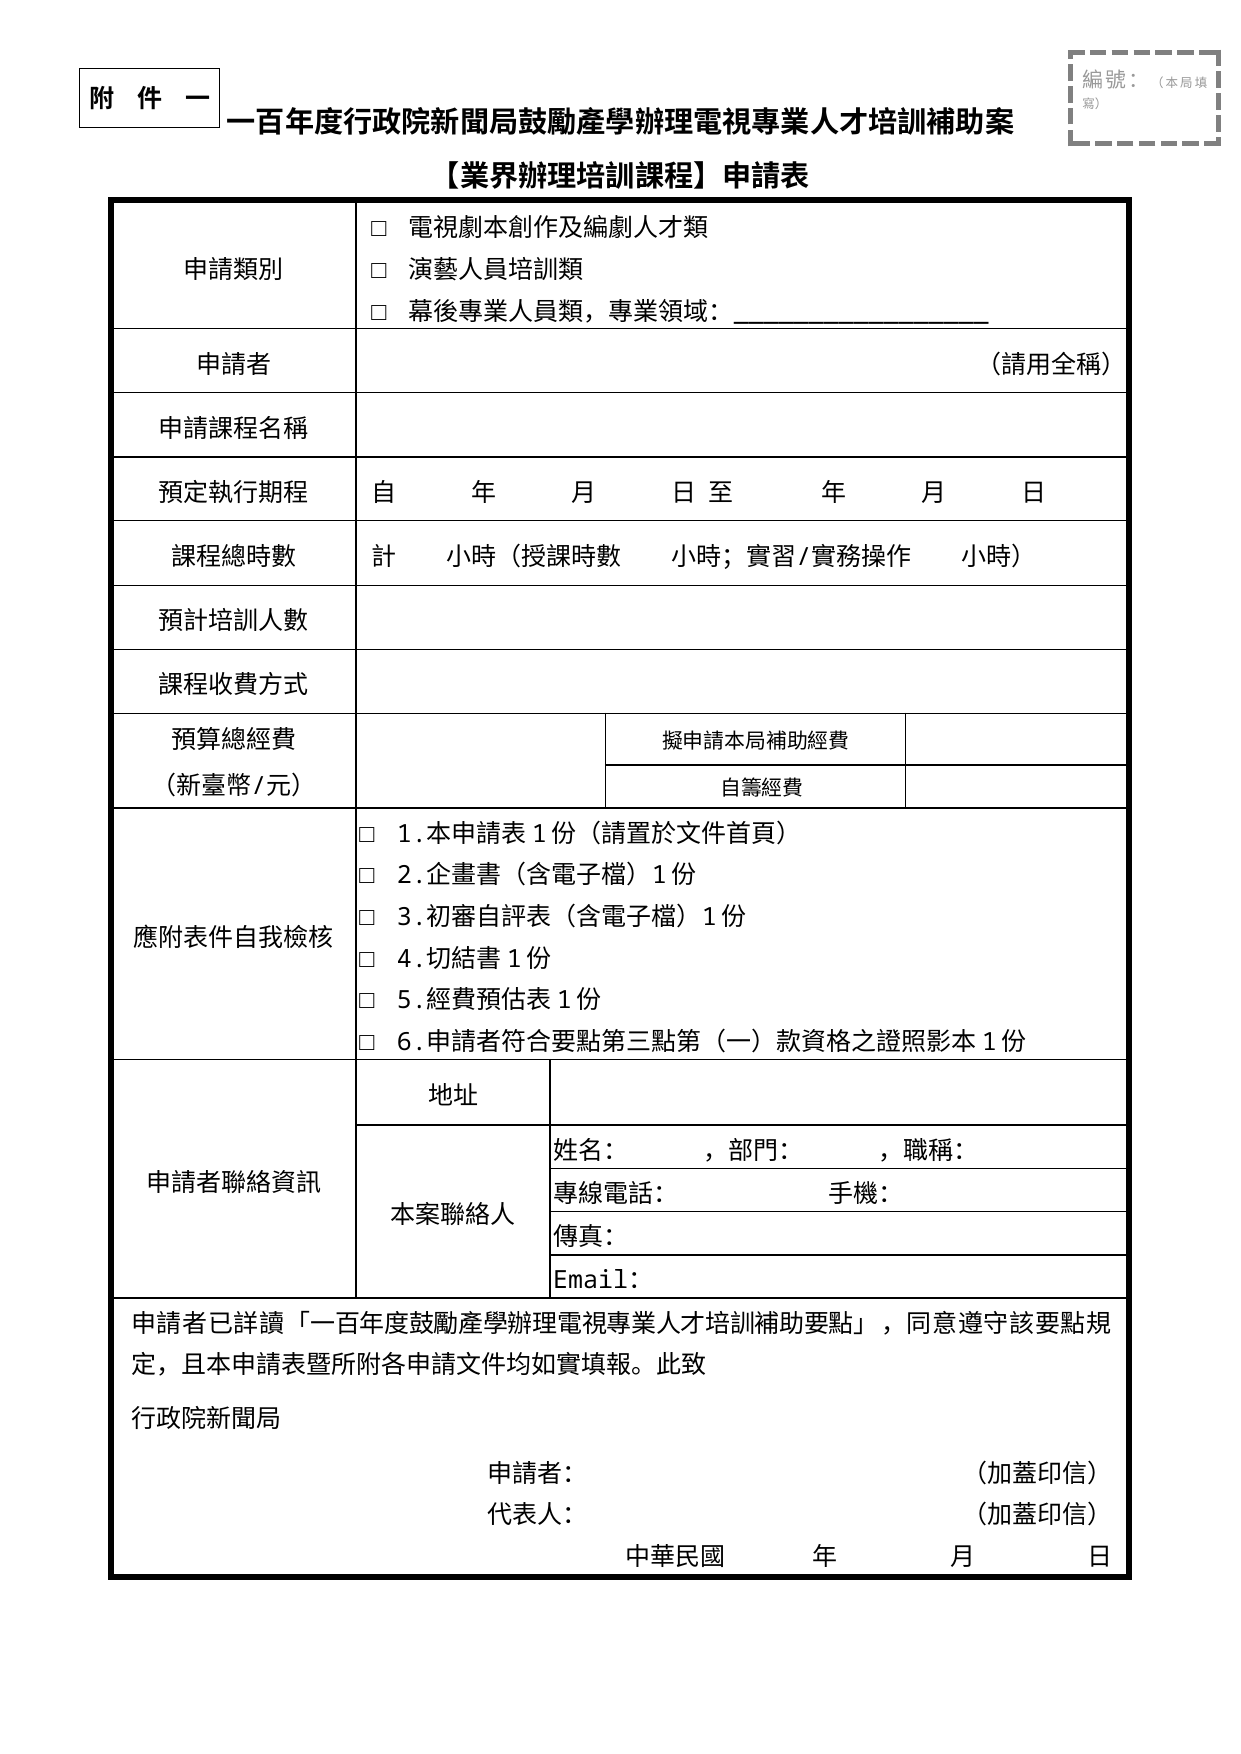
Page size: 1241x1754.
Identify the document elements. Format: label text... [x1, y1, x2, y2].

table_cell 本案聯絡人 [357, 1126, 549, 1297]
table_cell 擬申請本局補助經費 [606, 714, 905, 764]
table_cell [357, 714, 605, 807]
text 【業界辦理培訓課程】申請表 [80, 69, 219, 127]
table_cell [906, 766, 1126, 807]
table_cell 課程收費方式 [114, 650, 355, 713]
table_header 申請類別 [114, 203, 355, 328]
table_cell [357, 393, 1126, 456]
table_cell [551, 1060, 1126, 1124]
table_cell 申請課程名稱 [114, 393, 355, 456]
table_cell 預計培訓人數 [114, 586, 355, 648]
table_cell 自○○○年○○○月○○○日 至 ○○○年○○○月○○○日 [357, 458, 1126, 520]
table_cell 預算總經費 （新臺幣/元） [114, 714, 355, 807]
table_cell 課程總時數 [114, 521, 355, 584]
table_cell [357, 586, 1126, 648]
table_cell （請用全稱） [357, 329, 1126, 392]
table_cell [357, 650, 1126, 713]
table_cell 申請者 [114, 329, 355, 392]
table_cell 傳真： [551, 1212, 1126, 1254]
table_cell 自籌經費 [606, 766, 905, 807]
text 一百年度行政院新聞局鼓勵產學辦理電視專業人才培訓補助案 [118, 89, 1068, 143]
table_header 電視劇本創作及編劇人才類 演藝人員培訓類 幕後專業人員類，專業領域：_________________ [357, 203, 1126, 328]
table_cell 申請者已詳讀「一百年度鼓勵產學辦理電視專業人才培訓補助要點」，同意遵守該要點規定，且本申請表暨所附各申請文件均如實填報。此致 行政院新聞局 申請者：○○○○○○○○○○○○○○○（加蓋印信） 代表人：○○○○○○○○○○○○○○○（加蓋印信） 中華民國 年 月 日 [114, 1299, 1126, 1574]
table_cell [906, 714, 1126, 764]
table_cell 預定執行期程 [114, 458, 355, 520]
text 【業界辦理培訓課程】申請表 [118, 49, 1221, 197]
table_cell Email： [551, 1256, 1126, 1297]
table_cell 應附表件自我檢核 [114, 809, 355, 1059]
table_cell 計○○小時（授課時數○○小時；實習/實務操作○○小時） [357, 521, 1126, 584]
table_cell 申請者聯絡資訊 [114, 1060, 355, 1297]
table_cell 專線電話：○○○○○○手機： [551, 1169, 1126, 1211]
text 編號：（本局填寫） [1082, 64, 1207, 112]
table_cell 姓名：○○○，部門：○○○，職稱：○○○ [551, 1126, 1126, 1167]
text 附件一 [89, 78, 210, 114]
table_cell 地址 [357, 1060, 549, 1124]
table_cell 1.本申請表1份（請置於文件首頁） 2.企畫書（含電子檔）1份 3.初審自評表（含電子檔）1份 4.切結書1份 5.經費預估表1份 6.申請者符合要點第三點第（一）款資格之證照影本1份 [357, 809, 1126, 1059]
